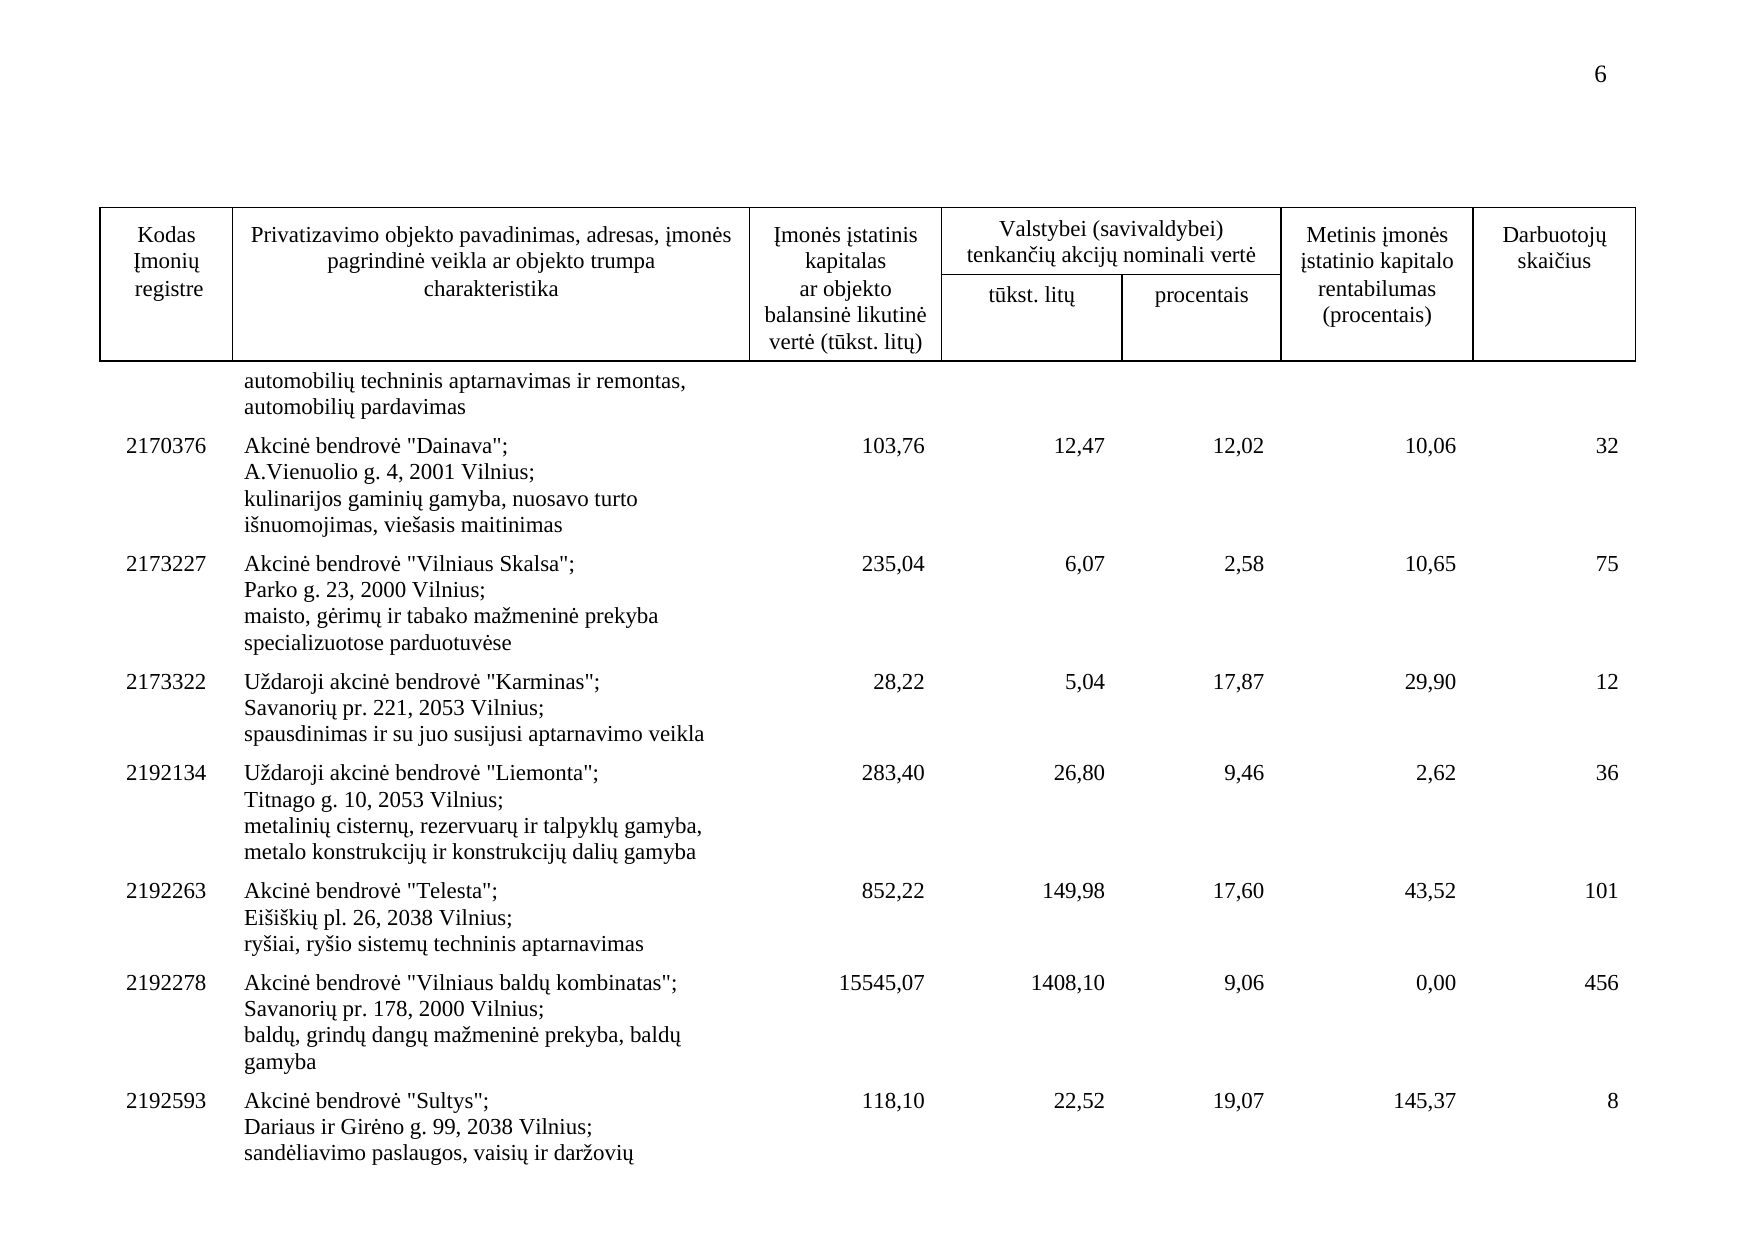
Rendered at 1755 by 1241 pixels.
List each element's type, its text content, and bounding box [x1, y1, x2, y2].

table_cell 32 [1473, 426, 1636, 543]
table_cell 9,46 [1122, 753, 1281, 871]
table_cell procentais [1123, 275, 1280, 360]
table_cell 145,37 [1281, 1080, 1473, 1166]
table_cell 2192278 [100, 963, 233, 1080]
table_cell 28,22 [750, 661, 941, 753]
table_cell [941, 362, 1122, 426]
table_cell 852,22 [750, 871, 941, 962]
table_cell 22,52 [941, 1080, 1122, 1166]
table_cell 2173227 [100, 544, 233, 661]
table_cell tūkst. litų [942, 275, 1121, 360]
table_cell 2170376 [100, 426, 233, 543]
table_cell registre [101, 274, 232, 360]
table_cell rentabilumas (procentais) [1282, 274, 1472, 360]
table_cell Akcinė bendrovė "Dainava"; A.Vienuolio g. 4, 2001 Vilnius; kulinarijos gaminių gamyba, nuosavo turto išnuomojimas, viešasis maitinimas [233, 426, 749, 543]
table_cell Uždaroji akcinė bendrovė "Karminas"; Savanorių pr. 221, 2053 Vilnius; spausdinimas ir su juo susijusi aptarnavimo veikla [233, 661, 749, 753]
table_cell 17,87 [1122, 661, 1281, 753]
table_cell automobilių techninis aptarnavimas ir remontas, automobilių pardavimas [233, 362, 749, 426]
table_cell 235,04 [750, 544, 941, 661]
table_cell 2,58 [1122, 544, 1281, 661]
table_header Valstybei (savivaldybei) tenkančių akcijų nominali vertė [942, 208, 1280, 273]
table_cell 6,07 [941, 544, 1122, 661]
table_cell 10,06 [1281, 426, 1473, 543]
table_cell 118,10 [750, 1080, 941, 1166]
table_cell 456 [1473, 963, 1636, 1080]
table_cell [100, 362, 233, 426]
table_cell [1474, 274, 1635, 360]
table_cell charakteristika [233, 274, 749, 360]
table_cell Akcinė bendrovė "Vilniaus baldų kombinatas"; Savanorių pr. 178, 2000 Vilnius; baldų, grindų dangų mažmeninė prekyba, baldų gamyba [233, 963, 749, 1080]
table_cell Akcinė bendrovė "Telesta"; Eišiškių pl. 26, 2038 Vilnius; ryšiai, ryšio sistemų techninis aptarnavimas [233, 871, 749, 962]
table_cell 17,60 [1122, 871, 1281, 962]
table_cell 2192593 [100, 1080, 233, 1166]
table_cell [1281, 362, 1473, 426]
table_header Darbuotojų skaičius [1474, 208, 1635, 273]
table_cell [1473, 362, 1636, 426]
table_cell Uždaroji akcinė bendrovė "Liemonta"; Titnago g. 10, 2053 Vilnius; metalinių cisternų, rezervuarų ir talpyklų gamyba, metalo konstrukcijų ir konstrukcijų dalių gamyba [233, 753, 749, 871]
table_cell 12 [1473, 661, 1636, 753]
table_cell 43,52 [1281, 871, 1473, 962]
table_cell 8 [1473, 1080, 1636, 1166]
table_cell Akcinė bendrovė "Sultys"; Dariaus ir Girėno g. 99, 2038 Vilnius; sandėliavimo paslaugos, vaisių ir daržovių [233, 1080, 749, 1166]
table_cell 15545,07 [750, 963, 941, 1080]
table_cell 29,90 [1281, 661, 1473, 753]
table_cell [1122, 362, 1281, 426]
table_cell 36 [1473, 753, 1636, 871]
table_cell 12,02 [1122, 426, 1281, 543]
table_header Metinis įmonės įstatinio kapitalo [1282, 208, 1472, 273]
table_cell 26,80 [941, 753, 1122, 871]
table_cell 2192134 [100, 753, 233, 871]
table_cell 75 [1473, 544, 1636, 661]
table_cell 1408,10 [941, 963, 1122, 1080]
table_cell 2192263 [100, 871, 233, 962]
table_cell 103,76 [750, 426, 941, 543]
table_cell 10,65 [1281, 544, 1473, 661]
table_cell 0,00 [1281, 963, 1473, 1080]
table_cell 19,07 [1122, 1080, 1281, 1166]
table_cell 9,06 [1122, 963, 1281, 1080]
table_cell 2173322 [100, 661, 233, 753]
table_header Kodas Įmonių [101, 208, 232, 273]
table_cell [750, 362, 941, 426]
table_cell 149,98 [941, 871, 1122, 962]
table_cell 2,62 [1281, 753, 1473, 871]
table_header Įmonės įstatinis kapitalas [750, 208, 941, 273]
table_cell 101 [1473, 871, 1636, 962]
table_cell ar objekto balansinė likutinė vertė (tūkst. litų) [750, 274, 941, 360]
table_header Privatizavimo objekto pavadinimas, adresas, įmonės pagrindinė veikla ar objekto trumpa [233, 208, 749, 273]
table_cell 5,04 [941, 661, 1122, 753]
table_cell 283,40 [750, 753, 941, 871]
table_cell 12,47 [941, 426, 1122, 543]
table_cell Akcinė bendrovė "Vilniaus Skalsa"; Parko g. 23, 2000 Vilnius; maisto, gėrimų ir tabako mažmeninė prekyba specializuotose parduotuvėse [233, 544, 749, 661]
